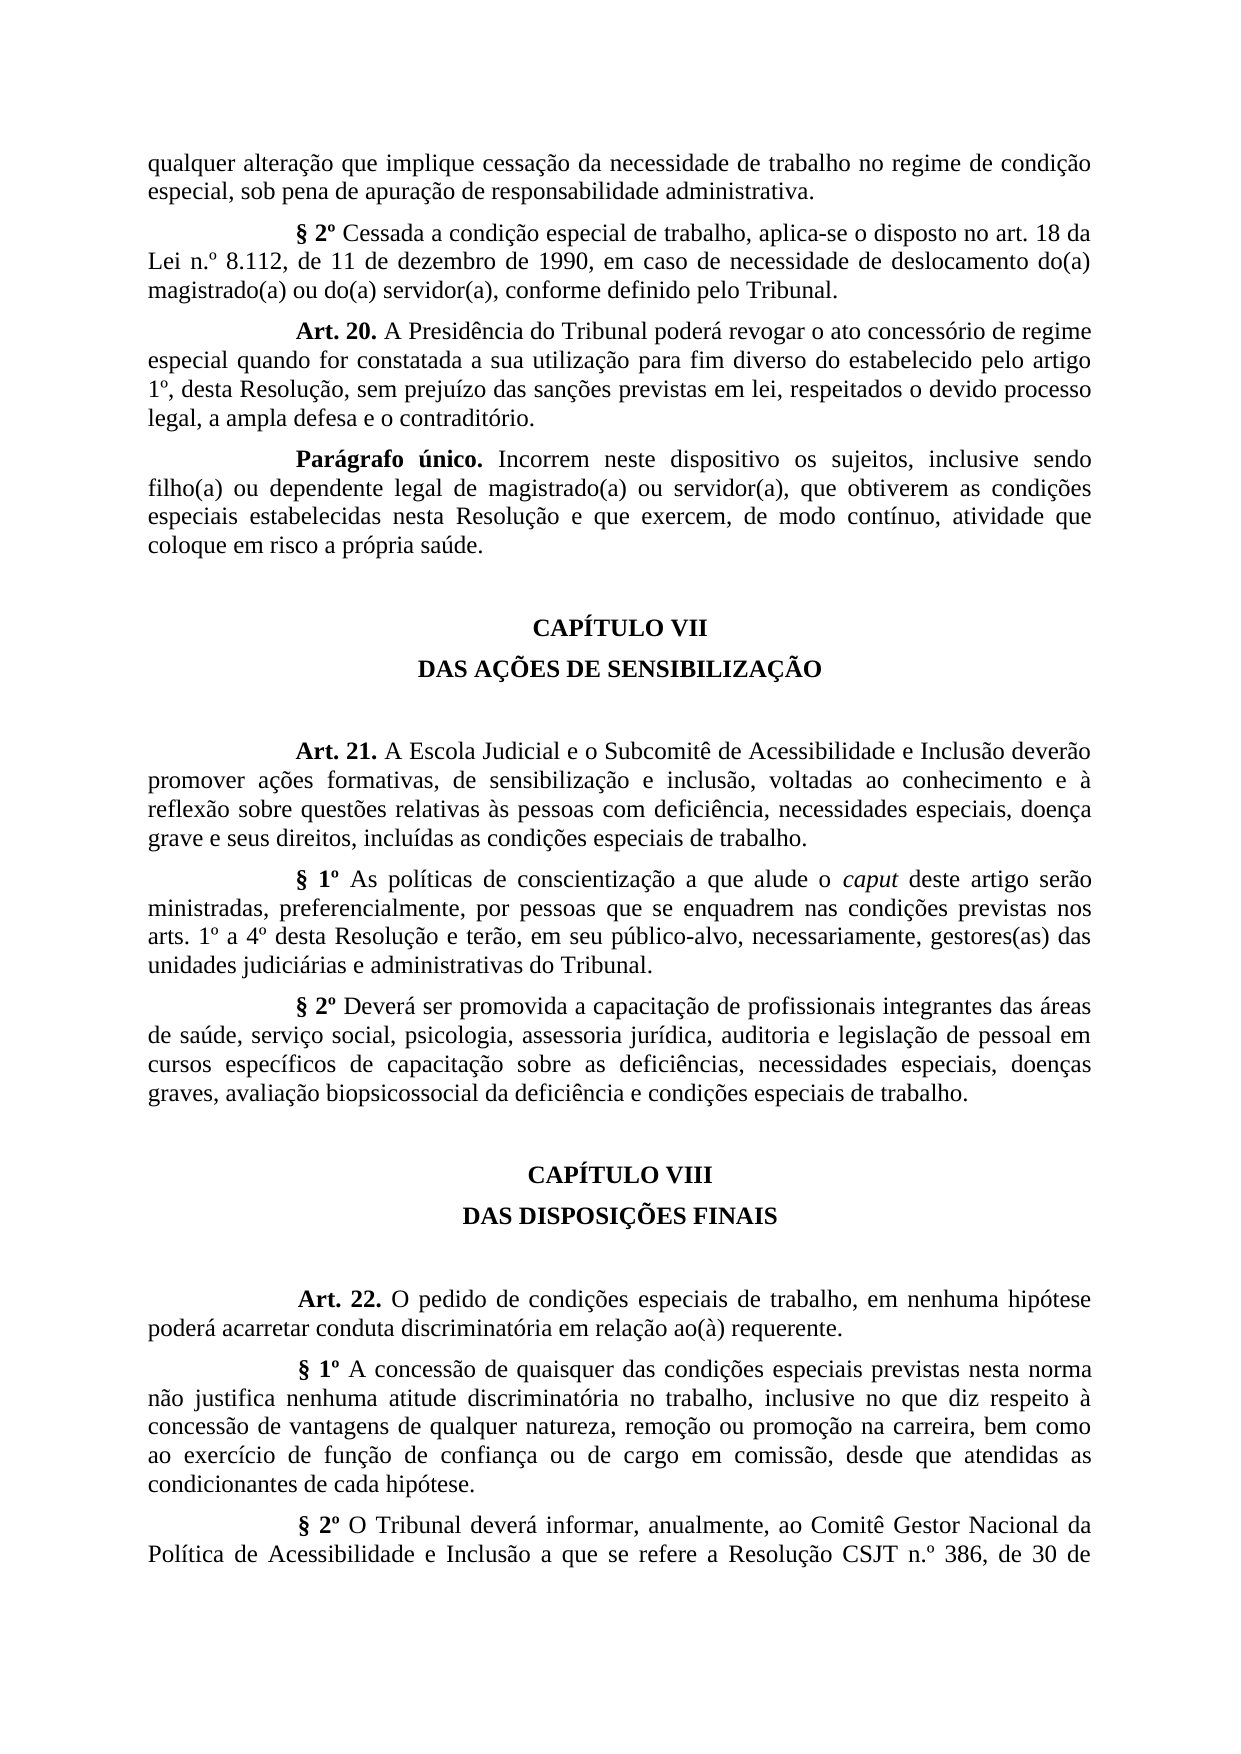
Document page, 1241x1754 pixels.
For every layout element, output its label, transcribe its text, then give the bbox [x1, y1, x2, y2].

text CAPÍTULO VIII [148, 1160, 1092, 1189]
text Art. 20. A Presidência do Tribunal poderá revogar o ato concessório de regime especial quando for constatada a sua utilização para fim diverso do estabelecido pelo artigo 1º, desta Resolução, sem prejuízo das sanções previstas em lei, respeitados o devido processo legal, a ampla defesa e o contraditório. [148, 316, 1092, 431]
text CAPÍTULO VII [148, 613, 1092, 641]
text Parágrafo único. Incorrem neste dispositivo os sujeitos, inclusive sendo filho(a) ou dependente legal de magistrado(a) ou servidor(a), que obtiverem as condições especiais estabelecidas nesta Resolução e que exercem, de modo contínuo, atividade que coloque em risco a própria saúde. [148, 444, 1092, 559]
text Art. 21. A Escola Judicial e o Subcomitê de Acessibilidade e Inclusão deverão promover ações formativas, de sensibilização e inclusão, voltadas ao conhecimento e à reflexão sobre questões relativas às pessoas com deficiência, necessidades especiais, doença grave e seus direitos, incluídas as condições especiais de trabalho. [148, 736, 1092, 851]
text qualquer alteração que implique cessação da necessidade de trabalho no regime de condição especial, sob pena de apuração de responsabilidade administrativa. [148, 148, 1092, 205]
text § 2º Cessada a condição especial de trabalho, aplica-se o disposto no art. 18 da Lei n.º 8.112, de 11 de dezembro de 1990, em caso de necessidade de deslocamento do(a) magistrado(a) ou do(a) servidor(a), conforme definido pelo Tribunal. [148, 218, 1092, 304]
text § 1º A concessão de quaisquer das condições especiais previstas nesta norma não justifica nenhuma atitude discriminatória no trabalho, inclusive no que diz respeito à concessão de vantagens de qualquer natureza, remoção ou promoção na carreira, bem como ao exercício de função de confiança ou de cargo em comissão, desde que atendidas as condicionantes de cada hipótese. [148, 1354, 1092, 1498]
text DAS AÇÕES DE SENSIBILIZAÇÃO [148, 654, 1092, 683]
text DAS DISPOSIÇÕES FINAIS [148, 1201, 1092, 1230]
text § 1º As políticas de conscientização a que alude o caput deste artigo serão ministradas, preferencialmente, por pessoas que se enquadrem nas condições previstas nos arts. 1º a 4º desta Resolução e terão, em seu público-alvo, necessariamente, gestores(as) das unidades judiciárias e administrativas do Tribunal. [148, 864, 1092, 979]
text § 2º O Tribunal deverá informar, anualmente, ao Comitê Gestor Nacional da Política de Acessibilidade e Inclusão a que se refere a Resolução CSJT n.º 386, de 30 de [148, 1510, 1092, 1568]
text § 2º Deverá ser promovida a capacitação de profissionais integrantes das áreas de saúde, serviço social, psicologia, assessoria jurídica, auditoria e legislação de pessoal em cursos específicos de capacitação sobre as deficiências, necessidades especiais, doenças graves, avaliação biopsicossocial da deficiência e condições especiais de trabalho. [148, 991, 1092, 1106]
text Art. 22. O pedido de condições especiais de trabalho, em nenhuma hipótese poderá acarretar conduta discriminatória em relação ao(à) requerente. [148, 1284, 1092, 1341]
